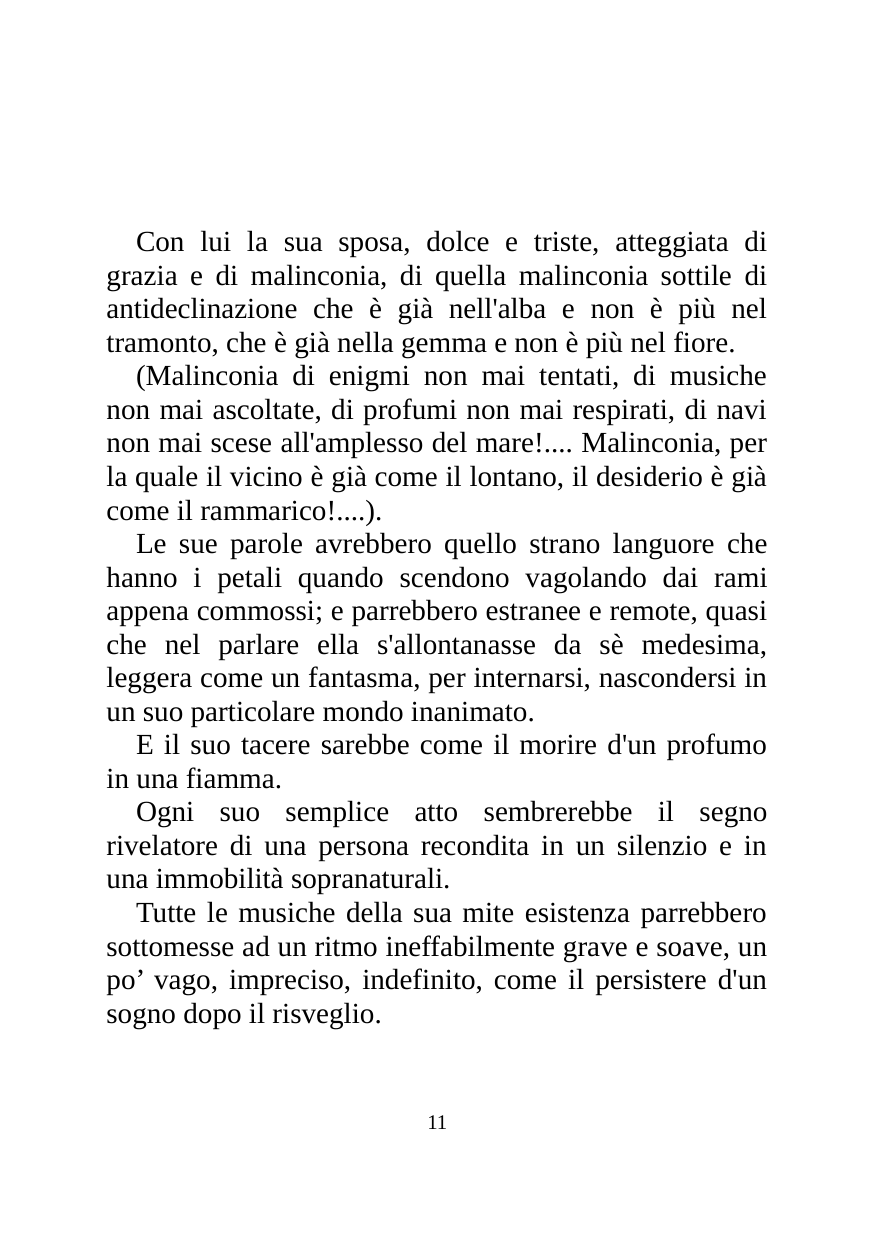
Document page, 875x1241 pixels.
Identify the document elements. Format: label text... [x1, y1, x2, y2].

text Ogni suo semplice atto sembrerebbe il segno rivelatore di una persona recondita in un silenzio e in una immobilità sopranaturali. [106, 794, 768, 895]
text Tutte le musiche della sua mite esistenza parrebbero sottomesse ad un ritmo ineffabilmente grave e soave, un po’ vago, impreciso, indefinito, come il persistere d'un sogno dopo il risveglio. [106, 895, 768, 1029]
text Con lui la sua sposa, dolce e triste, atteggiata di grazia e di malinconia, di quella malinconia sottile di antideclinazione che è già nell'alba e non è più nel tramonto, che è già nella gemma e non è più nel fiore. [106, 224, 768, 358]
text Le sue parole avrebbero quello strano languore che hanno i petali quando scendono vagolando dai rami appena commossi; e parrebbero estranee e remote, quasi che nel parlare ella s'allontanasse da sè medesima, leggera come un fantasma, per internarsi, nascondersi in un suo particolare mondo inanimato. [106, 526, 768, 727]
text E il suo tacere sarebbe come il morire d'un profumo in una fiamma. [106, 727, 768, 794]
text (Malinconia di enigmi non mai tentati, di musiche non mai ascoltate, di profumi non mai respirati, di navi non mai scese all'amplesso del mare!.... Malinconia, per la quale il vicino è già come il lontano, il desiderio è già come il rammarico!....). [106, 358, 768, 526]
